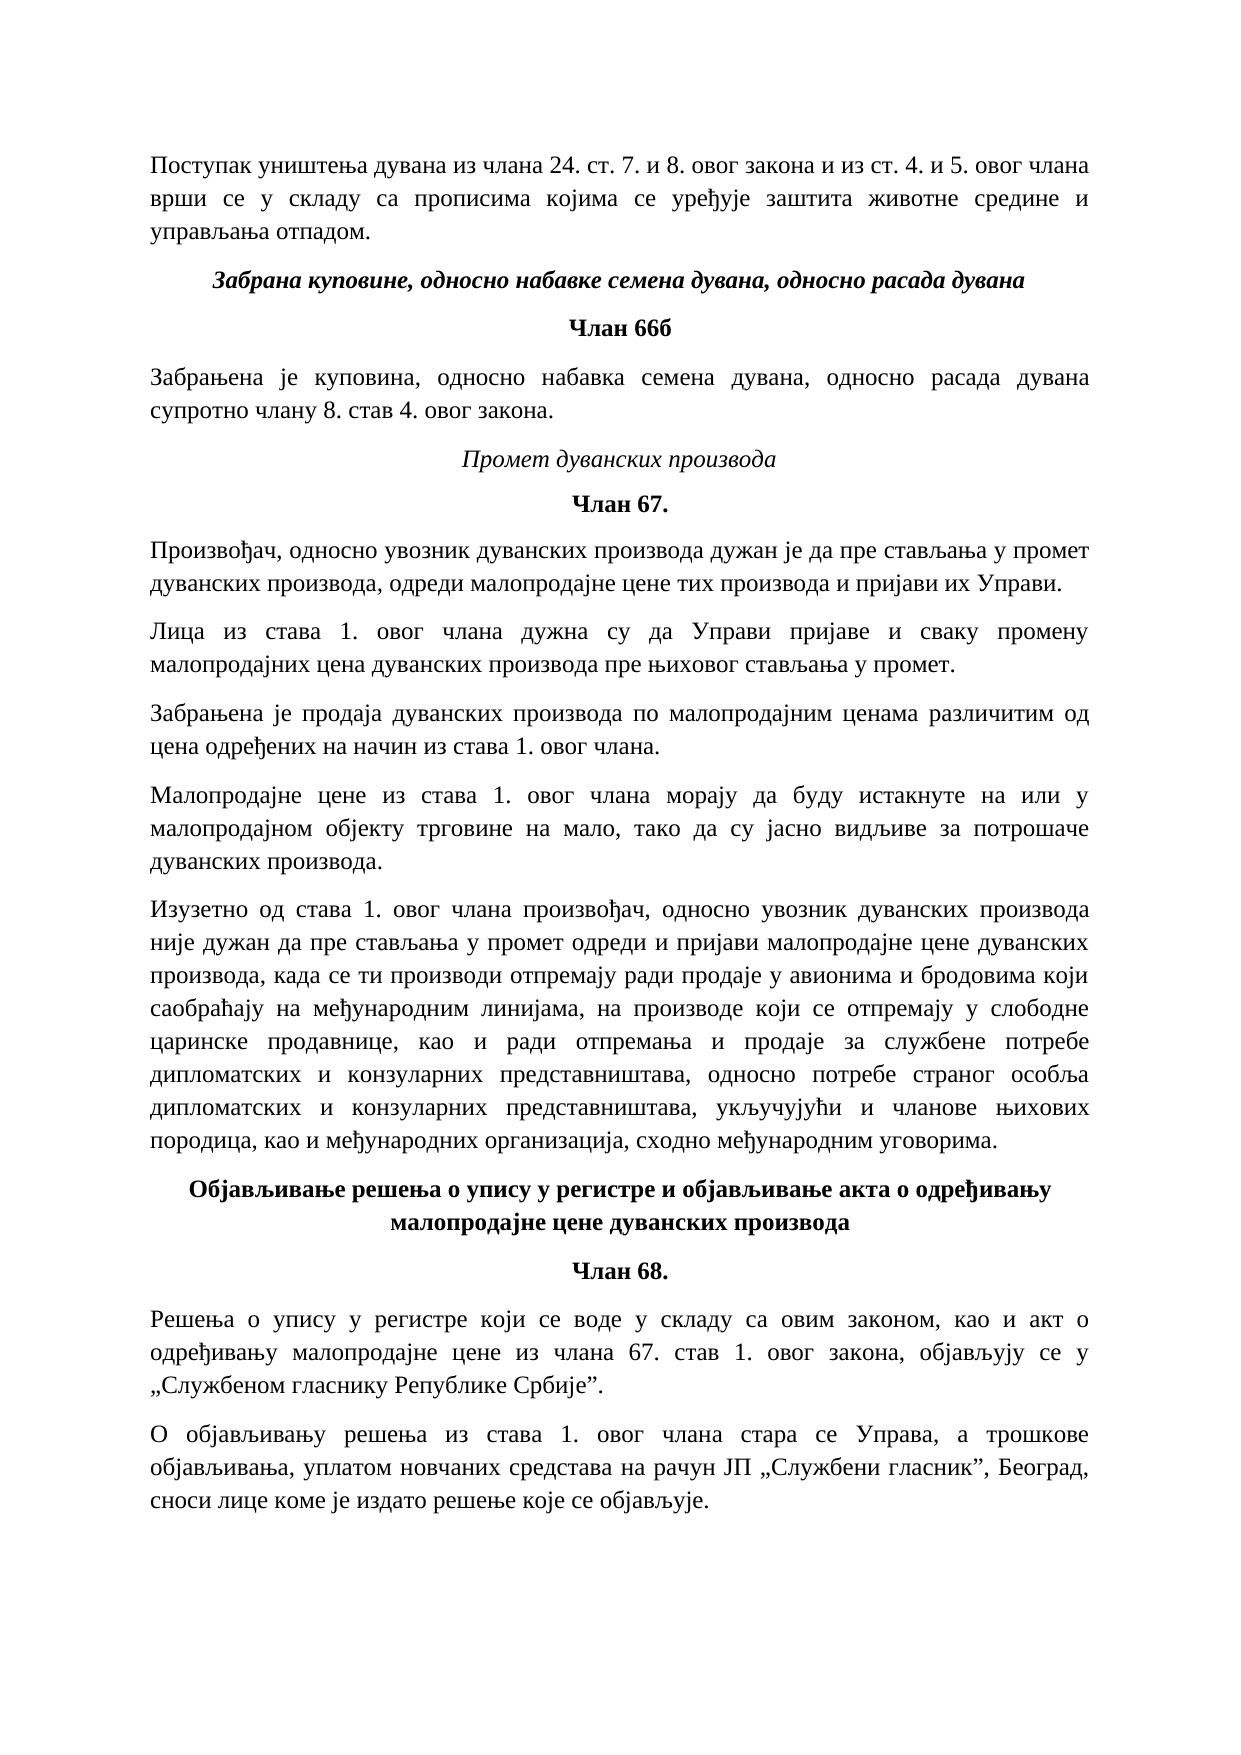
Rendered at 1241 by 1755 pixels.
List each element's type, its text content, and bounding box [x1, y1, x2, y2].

text Промет дуванских производа [150, 444, 1090, 472]
text О објављивању решења из става 1. овог члана стара се Управа, а трошкове објављивања, уплатом новчаних средстава на рачун ЈП „Службени гласник”, Београд, сноси лице коме је издато решење које се објављује. [150, 1419, 1090, 1514]
text Забрањена је продаја дуванских производа по малопродајним ценама различитим од цена одређених на начин из става 1. овог члана. [150, 698, 1090, 760]
text Лица из става 1. овог члана дужна су да Управи пријаве и сваку промену малопродајних цена дуванских производа пре њиховог стављања у промет. [150, 616, 1090, 678]
text Члан 66б [150, 313, 1090, 342]
text Малопродајне цене из става 1. овог члана морају да буду истакнуте на или у малопродајном објекту трговине на мало, тако да су јасно видљиве за потрошаче дуванских производа. [150, 780, 1090, 874]
text Члан 67. [150, 489, 1090, 518]
text Поступак уништења дувана из члана 24. ст. 7. и 8. овог закона и из ст. 4. и 5. овог члана врши се у складу са прописима којима се уређује заштита животне средине и управљања отпадом. [150, 150, 1090, 245]
text Решења о упису у регистре који се воде у складу са овим законом, као и акт о одређивању малопродајне цене из члана 67. став 1. овог закона, објављују се у „Службеном гласнику Републике Србије”. [150, 1304, 1090, 1399]
text Објављивање решења о упису у регистре и објављивање акта о одређивању малопродајне цене дуванских производа [150, 1174, 1090, 1236]
text Члан 68. [150, 1256, 1090, 1284]
text Произвођач, односно увозник дуванских производа дужан је да пре стављања у промет дуванских производа, одреди малопродајне цене тих производа и пријави их Управи. [150, 535, 1090, 596]
text Забрана куповине, односно набавке семена дувана, односно расада дувана [150, 265, 1090, 293]
text Изузетно од става 1. овог члана произвођач, односно увозник дуванских производа није дужан да пре стављања у промет одреди и пријави малопродајне цене дуванских производа, када се ти производи отпремају ради продаје у авионима и бродовима који саобраћају на међународним линијама, на производе који се отпремају у слободне царинске продавнице, као и ради отпремања и продаје за службене потребе дипломатских и конзуларних представништава, односно потребе страног особља дипломатских и конзуларних представништава, укључујући и чланове њихових породица, као и међународних организација, сходно међународним уговорима. [150, 894, 1090, 1154]
text Забрањена је куповина, односно набавка семена дувана, односно расада дувана супротно члану 8. став 4. овог закона. [150, 362, 1090, 424]
